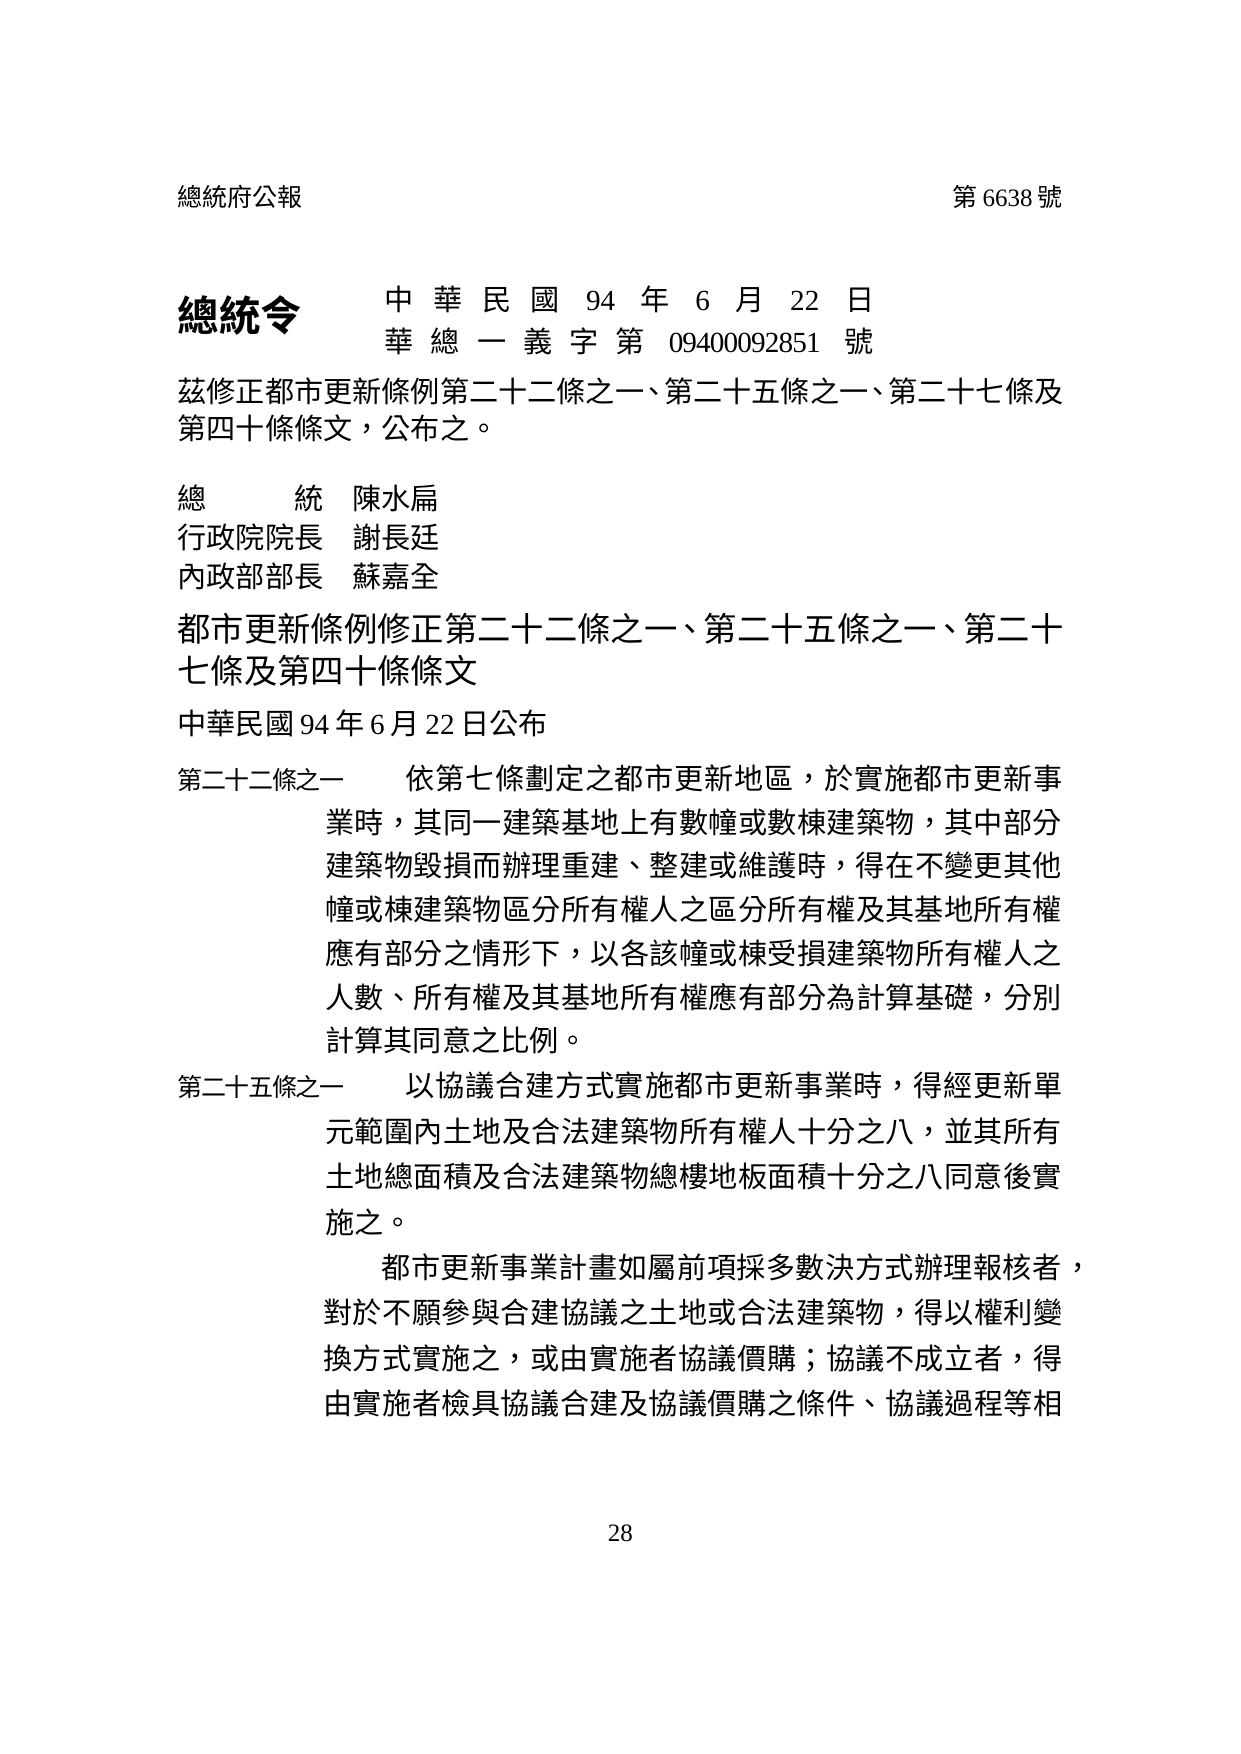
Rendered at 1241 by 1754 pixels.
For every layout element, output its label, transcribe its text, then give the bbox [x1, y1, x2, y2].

text 第二十五條之一 以協議合建方式實施都市更新事業時，得經更新單元範圍內土地及合法建築物所有權人十分之八，並其所有土地總面積及合法建築物總樓地板面積十分之八同意後實施之。 [177, 1061, 1063, 1242]
text 行政院院長 謝長廷 [177, 523, 1005, 555]
text 中華民國94年6月22日公布 [177, 704, 1063, 742]
text 都市更新條例修正第二十二條之一、第二十五條之一、第二十七條及第四十條條文 [177, 608, 1063, 692]
text 內政部部長 蘇嘉全 [177, 562, 1005, 593]
text 都市更新事業計畫如屬前項採多數決方式辦理報核者，對於不願參與合建協議之土地或合法建築物，得以權利變換方式實施之，或由實施者協議價購；協議不成立者，得由實施者檢具協議合建及協議價購之條件、協議過程等相關文件，按徵收補償金額預繳承買價款，申請該管直轄市、縣（市）主管機關徵收後，讓售予實施者。 [323, 1242, 1063, 1424]
text 總 統 陳水扁 [177, 485, 1005, 516]
text 茲修正都市更新條例第二十二條之一、第二十五條之一、第二十七條及第四十條條文，公布之。 [177, 372, 1063, 447]
table_header 總統令 [174, 266, 381, 372]
table_header 中華民國94年6月22日 華總一義字第09400092851號 [381, 266, 877, 372]
text 第二十二條之一 依第七條劃定之都市更新地區，於實施都市更新事業時，其同一建築基地上有數幢或數棟建築物，其中部分建築物毀損而辦理重建、整建或維護時，得在不變更其他幢或棟建築物區分所有權人之區分所有權及其基地所有權應有部分之情形下，以各該幢或棟受損建築物所有權人之人數、所有權及其基地所有權應有部分為計算基礎，分別計算其同意之比例。 [177, 754, 1063, 1061]
